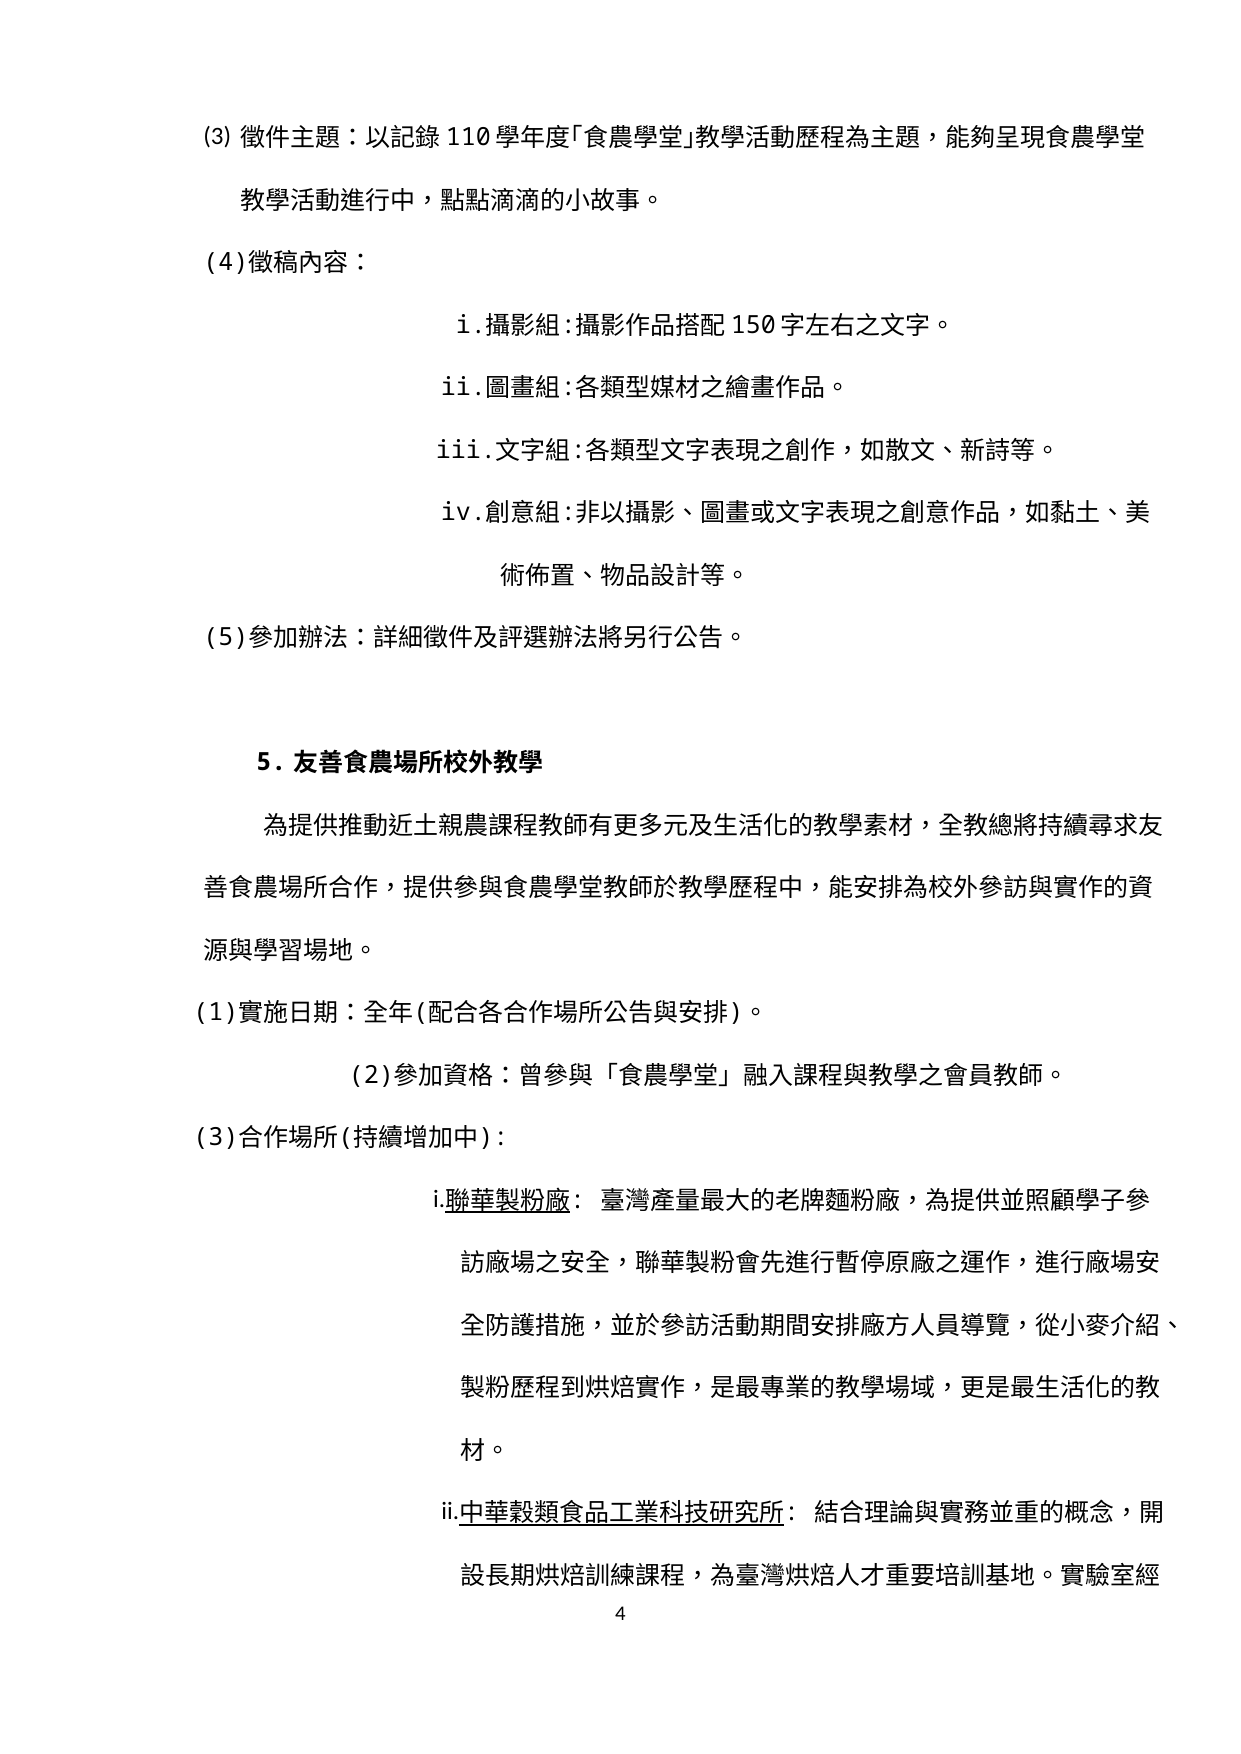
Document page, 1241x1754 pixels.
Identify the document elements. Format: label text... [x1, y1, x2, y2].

text 為提供推動近土親農課程教師有更多元及生活化的教學素材，全教總將持續尋求友善食農場所合作，提供參與食農學堂教師於教學歷程中，能安排為校外參訪與實作的資源與學習場地。 [203, 782, 1165, 969]
list 實施日期：全年(配合各合作場所公告與安排)。 [193, 969, 1165, 1032]
list 合作場所(持續增加中): [193, 1094, 1165, 1157]
list 參加資格：曾參與「食農學堂」融入課程與教學之會員教師。 [349, 1032, 1165, 1094]
list 參加辦法：詳細徵件及評選辦法將另行公告。 [203, 594, 1165, 657]
list 文字組:各類型文字表現之創作，如散文、新詩等。 [436, 407, 1165, 469]
list 聯華製粉廠: 臺灣產量最大的老牌麵粉廠，為提供並照顧學子參訪廠場之安全，聯華製粉會先進行暫停原廠之運作，進行廠場安全防護措施，並於參訪活動期間安排廠方人員導覽，從小麥介紹、製粉歷程到烘焙實作，是最專業的教學場域，更是最生活化的教材。 [395, 1157, 1165, 1469]
list 創意組:非以攝影、圖畫或文字表現之創意作品，如黏土、美術佈置、物品設計等。 [436, 469, 1165, 594]
list 中華穀類食品工業科技研究所: 結合理論與實務並重的概念，開設長期烘焙訓練課程，為臺灣烘焙人才重要培訓基地。實驗室經 [409, 1469, 1165, 1594]
list 攝影組:攝影作品搭配150字左右之文字。 [436, 282, 1165, 344]
list 徵稿內容： [203, 219, 1165, 282]
list 圖畫組:各類型媒材之繪畫作品。 [436, 344, 1165, 407]
list 友善食農場所校外教學 [256, 719, 1165, 782]
list 徵件主題：以記錄110學年度｢食農學堂｣教學活動歷程為主題，能夠呈現食農學堂教學活動進行中，點點滴滴的小故事。 [203, 94, 1165, 219]
